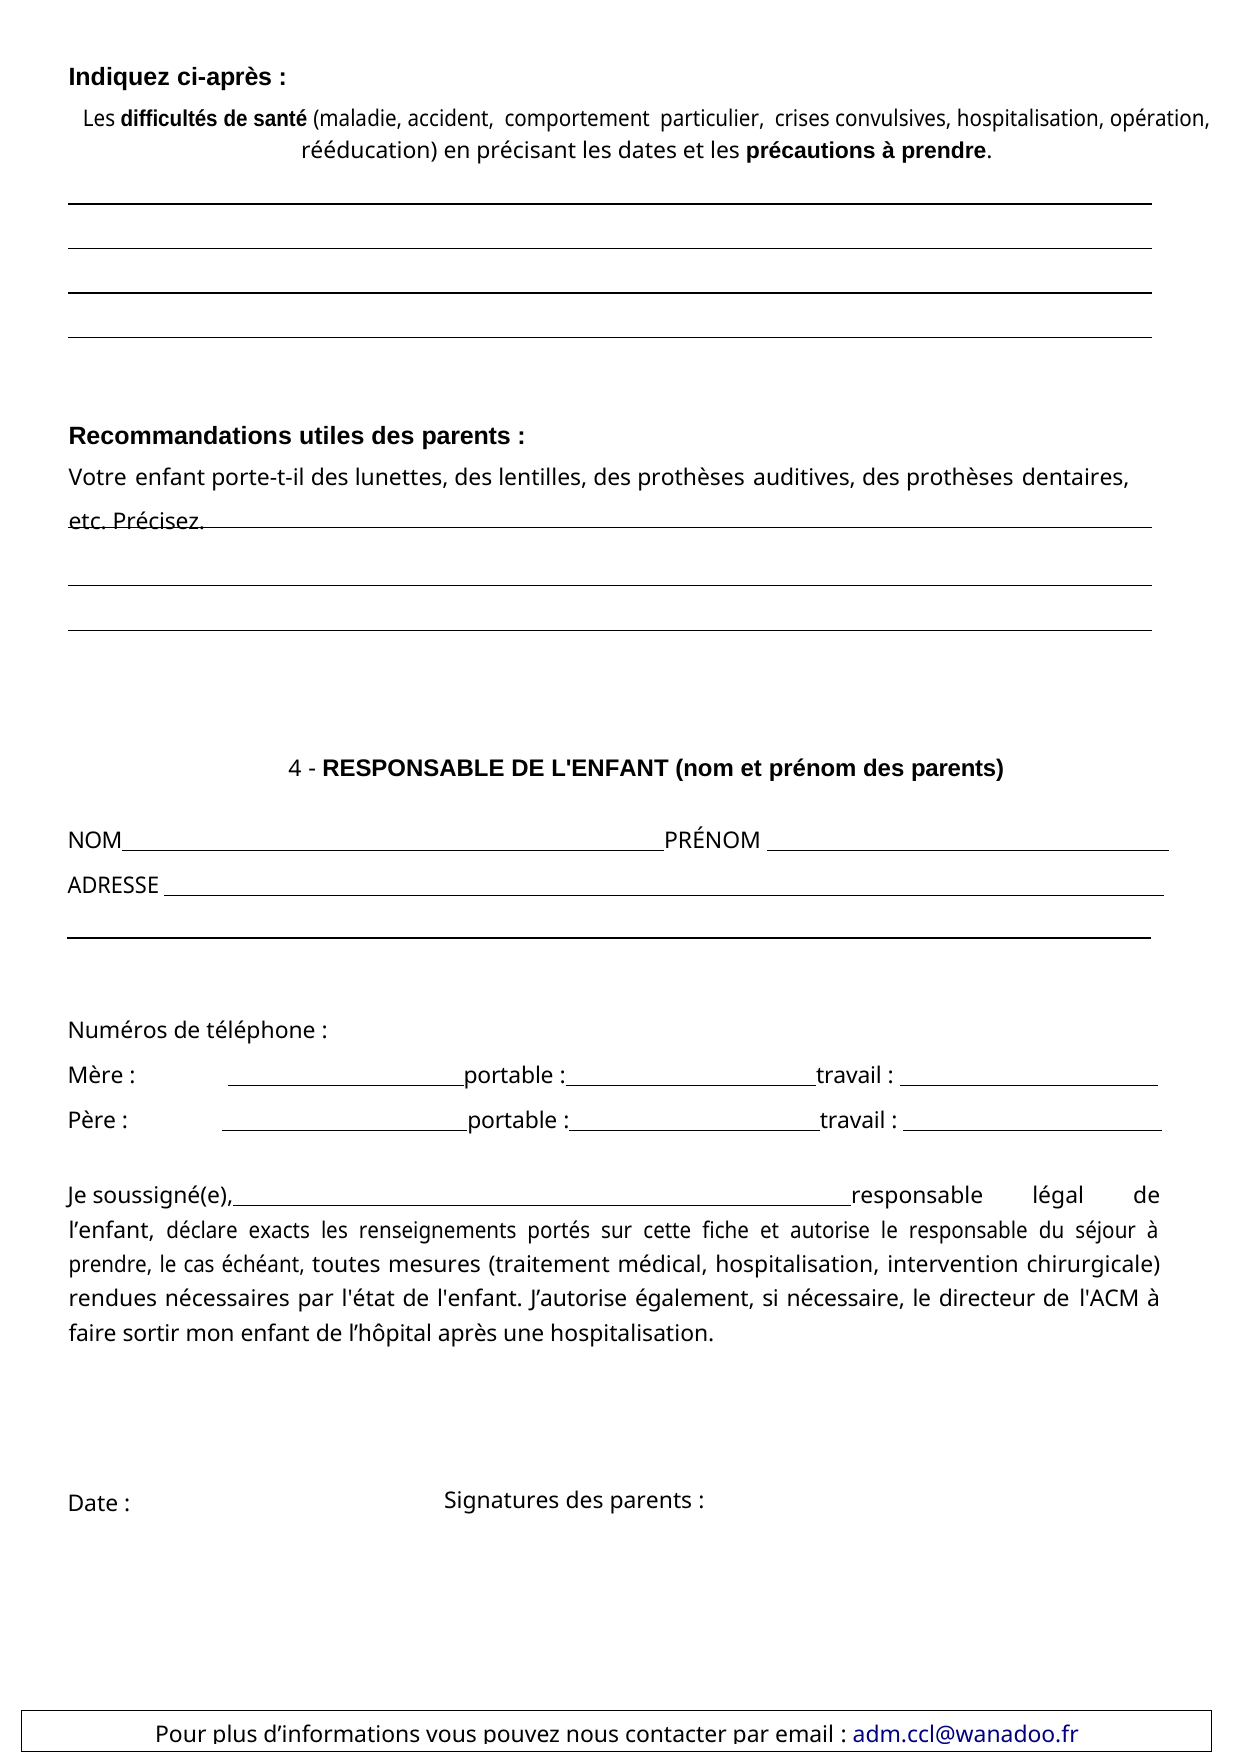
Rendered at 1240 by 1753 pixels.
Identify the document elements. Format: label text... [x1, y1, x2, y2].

text Je soussigné(e), responsable légal de l’enfant, déclare exacts les renseignements portés sur cette fiche et autorise le responsable du séjour à prendre, le cas échéant, toutes mesures (traitement médical, hospitalisation, intervention chirurgicale) rendues nécessaires par l'état de l'enfant. J’autorise également, si nécessaire, le directeur de l'ACM à faire sortir mon enfant de l’hôpital après une hospitalisation. [67, 1179, 1160, 1348]
text NOM PRÉNOM [67, 824, 1225, 855]
text Date : Signatures des parents : [67, 1484, 1225, 1518]
subtitle Indiquez ci-après : [68, 62, 1225, 91]
text Les difficultés de santé (maladie, accident, comportement particulier, crises convulsives, hospitalisation, opération, rééducation) en précisant les dates et les précautions à prendre. [68, 102, 1225, 166]
text Votre enfant porte-t-il des lunettes, des lentilles, des prothèses auditives, des prothèses dentaires, etc. Précisez. [68, 461, 1164, 536]
text ADRESSE [67, 868, 1225, 900]
list - RESPONSABLE DE L'ENFANT (nom et prénom des parents) [67, 751, 1225, 784]
text Mère : portable : travail : [67, 1059, 1225, 1090]
text Numéros de téléphone : [67, 1014, 1225, 1046]
text Père : portable : travail : [67, 1104, 1225, 1135]
text Pour plus d’informations vous pouvez nous contacter par email : adm.ccl@wanadoo.fr [37, 1718, 1196, 1743]
subtitle Recommandations utiles des parents : [68, 421, 1225, 449]
